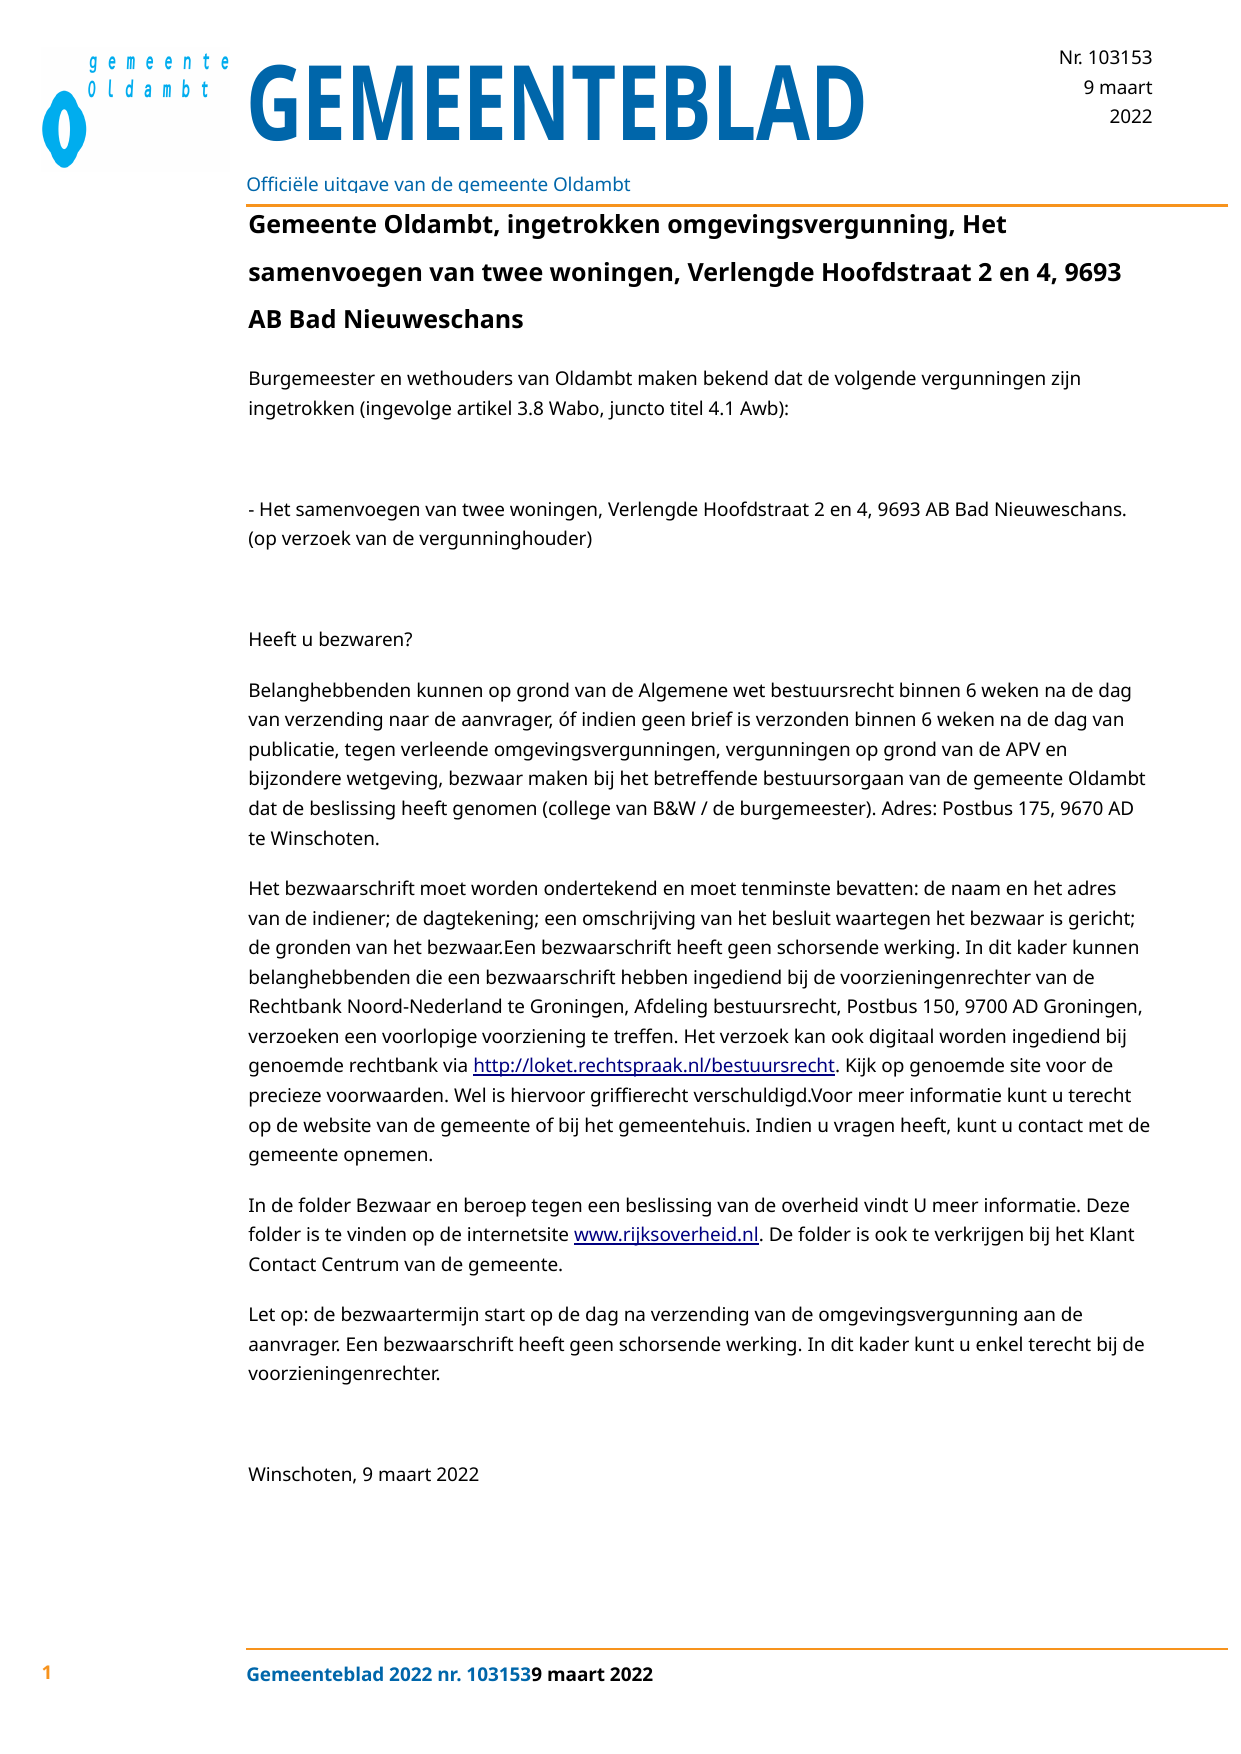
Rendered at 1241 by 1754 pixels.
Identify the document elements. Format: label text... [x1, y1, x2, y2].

text Winschoten, 9 maart 2022 [248, 1461, 1152, 1487]
text Heeft u bezwaren? [248, 626, 1152, 652]
text In de folder Bezwaar en beroep tegen een beslissing van de overheid vindt U meer informatie. Deze folder is te vinden op de internetsite www.rijksoverheid.nl. De folder is ook te verkrijgen bij het Klant Contact Centrum van de gemeente. [248, 1192, 1152, 1277]
text Burgemeester en wethouders van Oldambt maken bekend dat de volgende vergunningen zijn ingetrokken (ingevolge artikel 3.8 Wabo, juncto titel 4.1 Awb): [248, 366, 1152, 421]
text - Het samenvoegen van twee woningen, Verlengde Hoofdstraat 2 en 4, 9693 AB Bad Nieuweschans. (op verzoek van de vergunninghouder) [248, 496, 1152, 551]
text Let op: de bezwaartermijn start op de dag na verzending van de omgevingsvergunning aan de aanvrager. Een bezwaarschrift heeft geen schorsende werking. In dit kader kunt u enkel terecht bij de voorzieningenrechter. [248, 1301, 1152, 1386]
text Het bezwaarschrift moet worden ondertekend en moet tenminste bevatten: de naam en het adres van de indiener; de dagtekening; een omschrijving van het besluit waartegen het bezwaar is gericht; de gronden van het bezwaar.Een bezwaarschrift heeft geen schorsende werking. In dit kader kunnen belanghebbenden die een bezwaarschrift hebben ingediend bij de voorzieningenrechter van de Rechtbank Noord-Nederland te Groningen, Afdeling bestuursrecht, Postbus 150, 9700 AD Groningen, verzoeken een voorlopige voorziening te treffen. Het verzoek kan ook digitaal worden ingediend bij genoemde rechtbank via http://loket.rechtspraak.nl/bestuursrecht. Kijk op genoemde site voor de precieze voorwaarden. Wel is hiervoor griffierecht verschuldigd.Voor meer informatie kunt u terecht op de website van de gemeente of bij het gemeentehuis. Indien u vragen heeft, kunt u contact met de gemeente opnemen. [248, 875, 1152, 1167]
text Gemeente Oldambt, ingetrokken omgevingsvergunning, Het samenvoegen van twee woningen, Verlengde Hoofdstraat 2 en 4, 9693 AB Bad Nieuweschans [248, 207, 1152, 336]
text Belanghebbenden kunnen op grond van de Algemene wet bestuursrecht binnen 6 weken na de dag van verzending naar de aanvrager, óf indien geen brief is verzonden binnen 6 weken na de dag van publicatie, tegen verleende omgevingsvergunningen, vergunningen op grond van de APV en bijzondere wetgeving, bezwaar maken bij het betreffende bestuursorgaan van de gemeente Oldambt dat de beslissing heeft genomen (college van B&W / de burgemeester). Adres: Postbus 175, 9670 AD te Winschoten. [248, 677, 1152, 850]
picture [41, 47, 231, 172]
